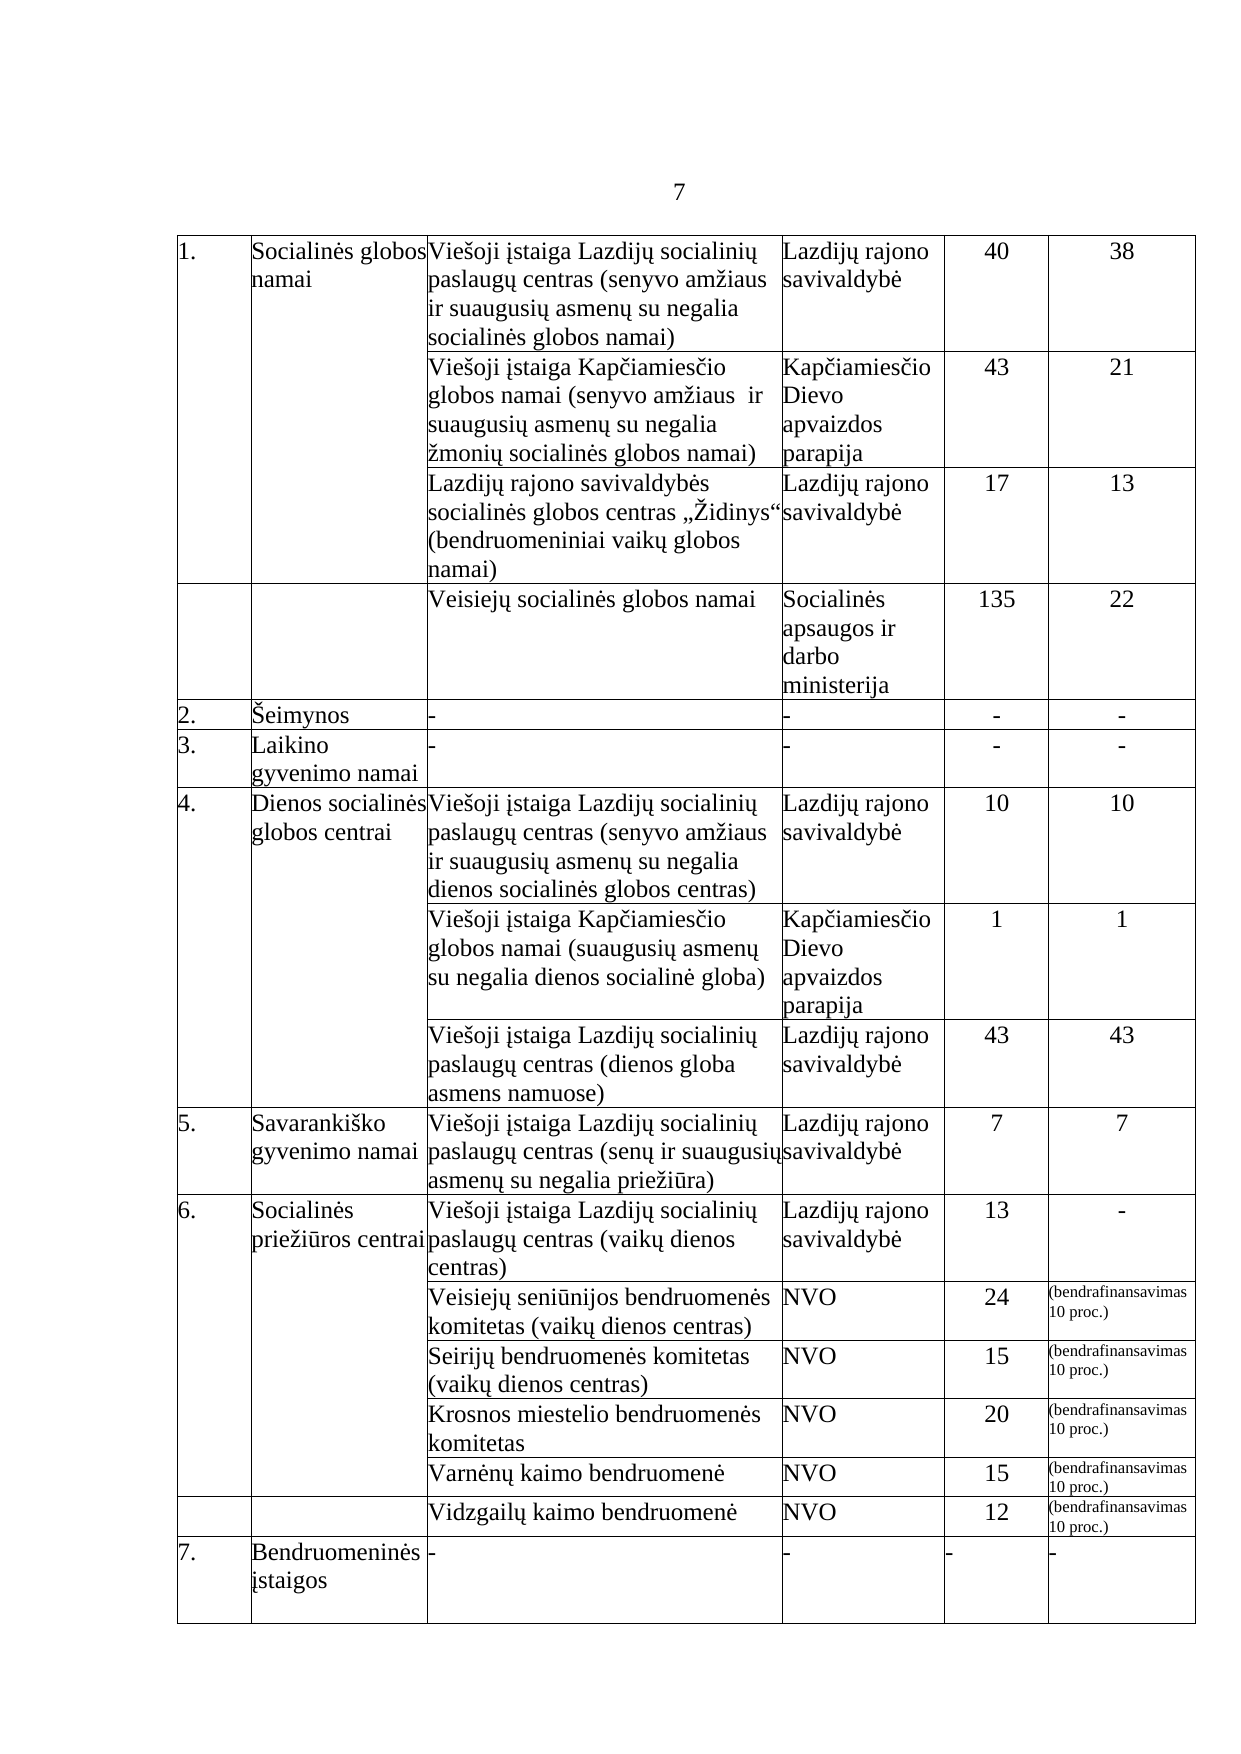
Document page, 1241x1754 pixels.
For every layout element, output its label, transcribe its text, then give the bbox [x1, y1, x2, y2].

table_cell [178, 584, 251, 699]
table_cell Socialinės priežiūros centrai [252, 1195, 427, 1496]
table_cell - [428, 1537, 782, 1623]
table_cell 6. [178, 1195, 251, 1496]
table_cell Varnėnų kaimo bendruomenė [428, 1458, 782, 1496]
table_cell Viešoji įstaiga Kapčiamiesčio globos namai (senyvo amžiaus ir suaugusių asmenų su negalia žmonių socialinės globos namai) [428, 352, 782, 467]
table_cell 3. [178, 730, 251, 787]
table_cell Viešoji įstaiga Lazdijų socialinių paslaugų centras (senyvo amžiaus ir suaugusių asmenų su negalia socialinės globos namai) [428, 236, 782, 351]
table_cell Laikino gyvenimo namai [252, 730, 427, 787]
table_cell Vidzgailų kaimo bendruomenė [428, 1497, 782, 1536]
table_cell 43 [945, 352, 1048, 467]
table_cell Veisiejų socialinės globos namai [428, 584, 782, 699]
table_cell 10 [1049, 788, 1195, 903]
table_cell 17 [945, 468, 1048, 583]
table_cell - [783, 700, 944, 729]
table_cell Viešoji įstaiga Lazdijų socialinių paslaugų centras (vaikų dienos centras) [428, 1195, 782, 1281]
table_cell - [945, 1537, 1048, 1623]
table_cell 4. [178, 788, 251, 1107]
table_cell 20 [945, 1399, 1048, 1457]
table_cell Lazdijų rajono savivaldybė [783, 1108, 944, 1194]
table_cell Krosnos miestelio bendruomenės komitetas [428, 1399, 782, 1457]
table_cell (bendrafinansavimas 10 proc.) [1049, 1341, 1195, 1398]
table_cell 7. [178, 1537, 251, 1623]
table_cell [178, 1497, 251, 1536]
table_cell - [783, 1537, 944, 1623]
table_cell Lazdijų rajono savivaldybė [783, 1020, 944, 1107]
table_cell Lazdijų rajono savivaldybė [783, 788, 944, 903]
table_cell NVO [783, 1399, 944, 1457]
table_cell Viešoji įstaiga Lazdijų socialinių paslaugų centras (dienos globa asmens namuose) [428, 1020, 782, 1107]
table_cell 12 [945, 1497, 1048, 1536]
table_cell NVO [783, 1497, 944, 1536]
table_cell Seirijų bendruomenės komitetas (vaikų dienos centras) [428, 1341, 782, 1398]
table_cell NVO [783, 1458, 944, 1496]
table_cell Socialinės apsaugos ir darbo ministerija [783, 584, 944, 699]
table_cell - [1049, 730, 1195, 787]
table_cell Lazdijų rajono savivaldybės socialinės globos centras „Židinys“ (bendruomeniniai vaikų globos namai) [428, 468, 782, 583]
table_cell Veisiejų seniūnijos bendruomenės komitetas (vaikų dienos centras) [428, 1282, 782, 1340]
table_cell 2. [178, 700, 251, 729]
table_cell Šeimynos [252, 700, 427, 729]
table_cell Kapčiamiesčio Dievo apvaizdos parapija [783, 904, 944, 1019]
table_cell [252, 584, 427, 699]
table_cell 43 [1049, 1020, 1195, 1107]
table_cell NVO [783, 1282, 944, 1340]
table_cell 13 [1049, 468, 1195, 583]
table_cell Viešoji įstaiga Lazdijų socialinių paslaugų centras (senų ir suaugusių asmenų su negalia priežiūra) [428, 1108, 782, 1194]
table_cell 40 [945, 236, 1048, 351]
table_cell 22 [1049, 584, 1195, 699]
table_cell 10 [945, 788, 1048, 903]
table_cell (bendrafinansavimas 10 proc.) [1049, 1458, 1195, 1496]
table_cell - [428, 730, 782, 787]
table_cell Savarankiško gyvenimo namai [252, 1108, 427, 1194]
table_cell Lazdijų rajono savivaldybė [783, 468, 944, 583]
table_cell 7 [945, 1108, 1048, 1194]
table_cell (bendrafinansavimas 10 proc.) [1049, 1282, 1195, 1340]
table_cell 1 [1049, 904, 1195, 1019]
table_cell Viešoji įstaiga Kapčiamiesčio globos namai (suaugusių asmenų su negalia dienos socialinė globa) [428, 904, 782, 1019]
table_cell (bendrafinansavimas 10 proc.) [1049, 1399, 1195, 1457]
table_cell Kapčiamiesčio Dievo apvaizdos parapija [783, 352, 944, 467]
table_cell 1 [945, 904, 1048, 1019]
table_cell 15 [945, 1458, 1048, 1496]
table_cell NVO [783, 1341, 944, 1398]
table_cell 24 [945, 1282, 1048, 1340]
table_cell - [1049, 1195, 1195, 1281]
table_cell - [1049, 1537, 1195, 1623]
table_cell 38 [1049, 236, 1195, 351]
table_cell [252, 1497, 427, 1536]
table_cell Lazdijų rajono savivaldybė [783, 1195, 944, 1281]
table_cell 5. [178, 1108, 251, 1194]
table_cell 43 [945, 1020, 1048, 1107]
table_cell - [1049, 700, 1195, 729]
table_cell Bendruomeninės įstaigos [252, 1537, 427, 1623]
table_cell 1. [178, 236, 251, 583]
table_cell - [783, 730, 944, 787]
table_cell - [428, 700, 782, 729]
table_cell 135 [945, 584, 1048, 699]
table_cell - [945, 730, 1048, 787]
table_cell Viešoji įstaiga Lazdijų socialinių paslaugų centras (senyvo amžiaus ir suaugusių asmenų su negalia dienos socialinės globos centras) [428, 788, 782, 903]
table_cell - [945, 700, 1048, 729]
table_cell Lazdijų rajono savivaldybė [783, 236, 944, 351]
table_cell 15 [945, 1341, 1048, 1398]
table_cell Socialinės globos namai [252, 236, 427, 583]
table_cell 13 [945, 1195, 1048, 1281]
table_cell (bendrafinansavimas 10 proc.) [1049, 1497, 1195, 1536]
table_cell Dienos socialinės globos centrai [252, 788, 427, 1107]
table_cell 7 [1049, 1108, 1195, 1194]
table_cell 21 [1049, 352, 1195, 467]
